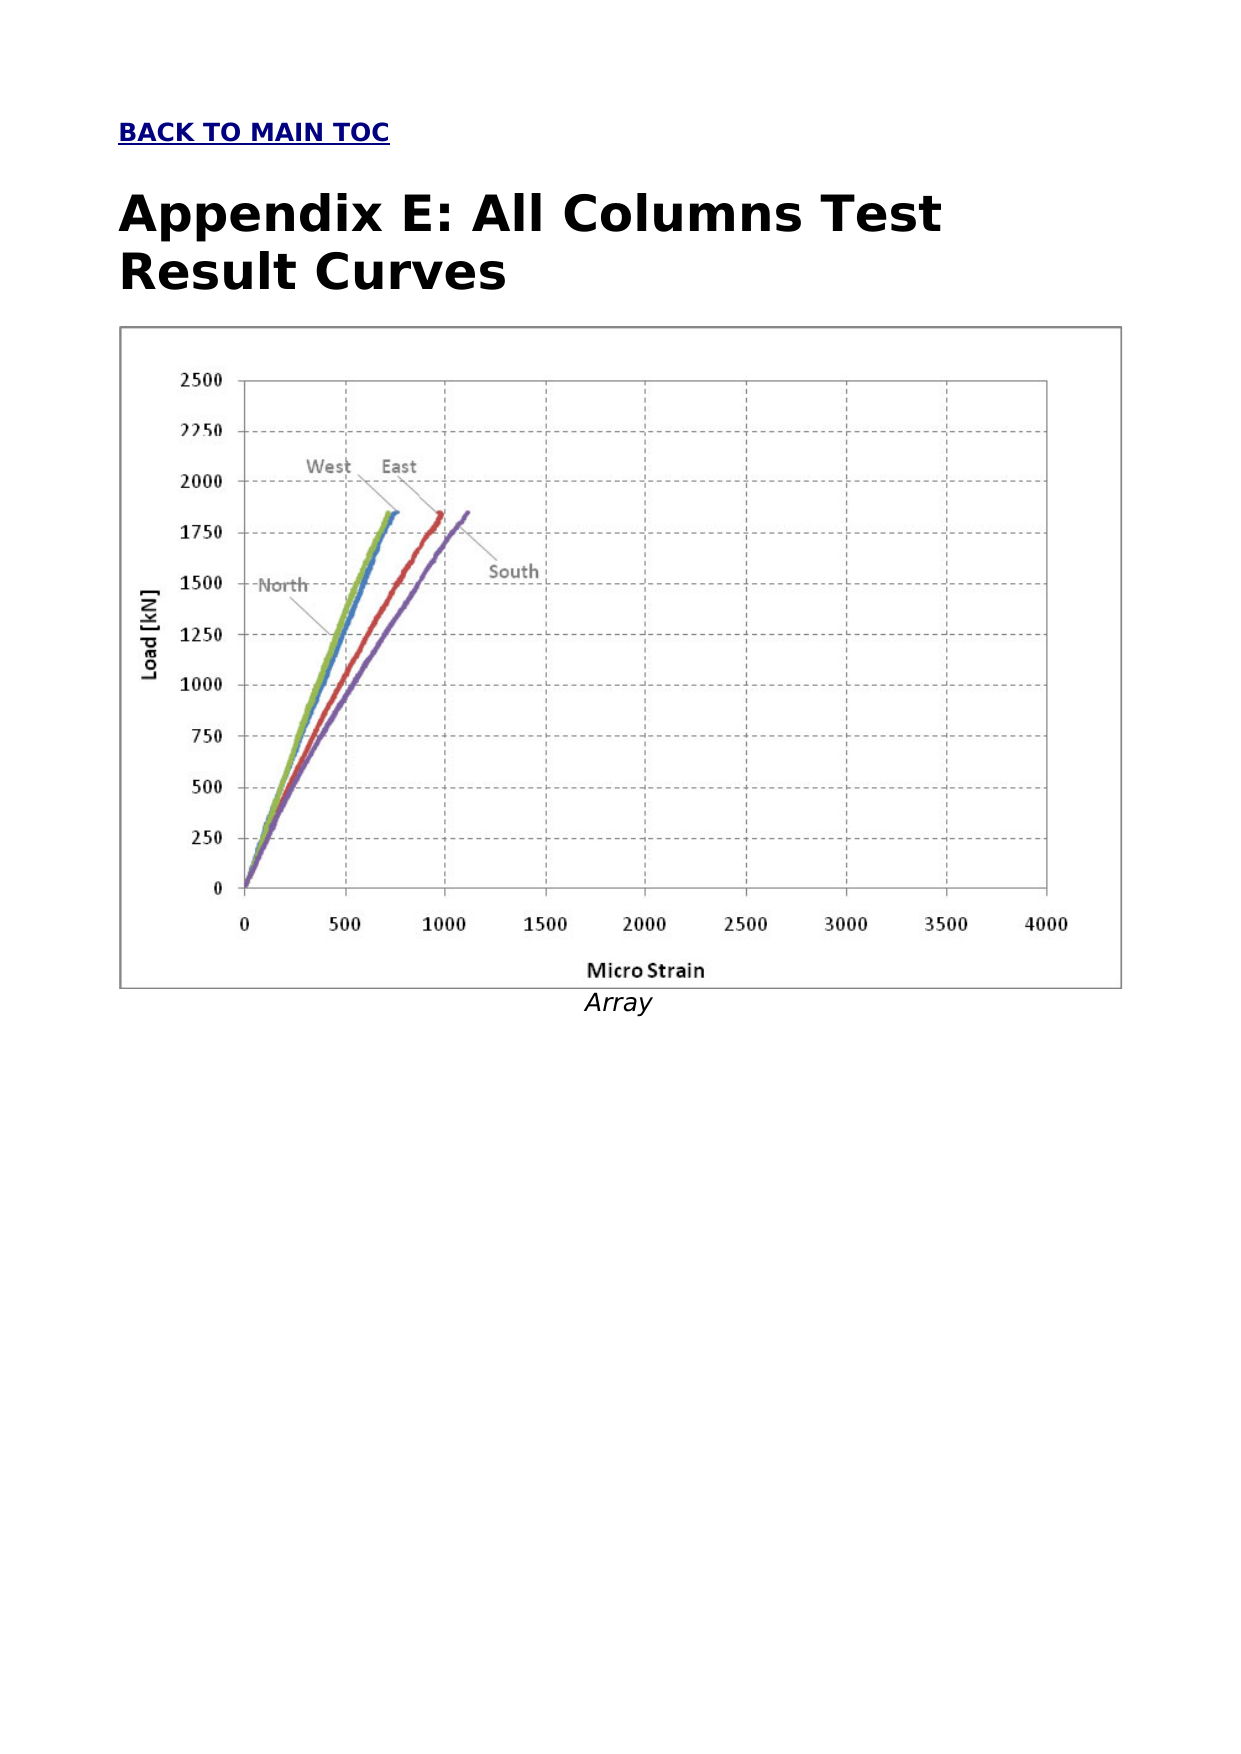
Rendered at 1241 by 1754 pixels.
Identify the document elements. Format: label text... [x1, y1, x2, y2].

text BACK TO MAIN TOC [118, 118, 1122, 147]
text Array [118, 989, 1122, 1017]
subtitle Appendix E: All Columns Test Result Curves [118, 185, 1122, 301]
picture [118, 326, 1123, 989]
